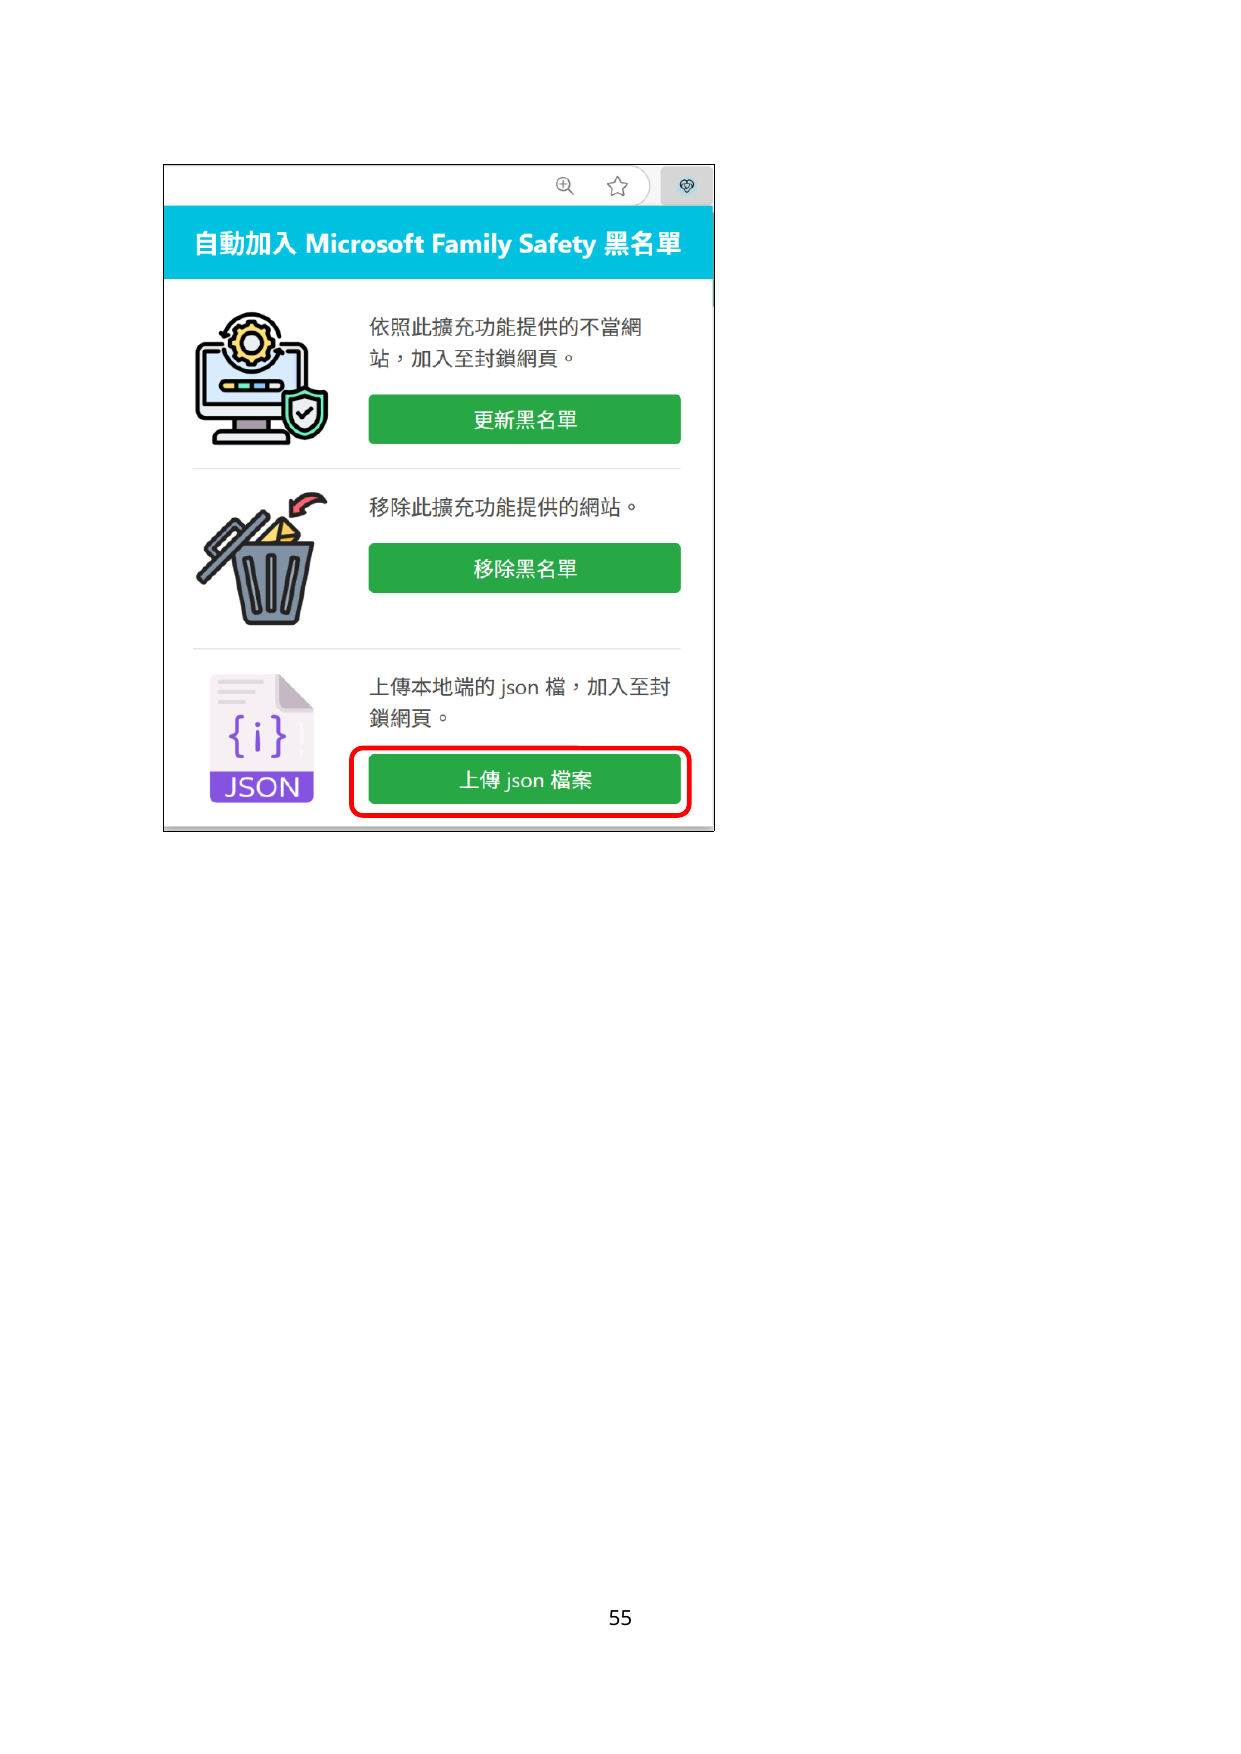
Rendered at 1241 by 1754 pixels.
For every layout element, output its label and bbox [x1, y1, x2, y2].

picture [164, 165, 714, 831]
